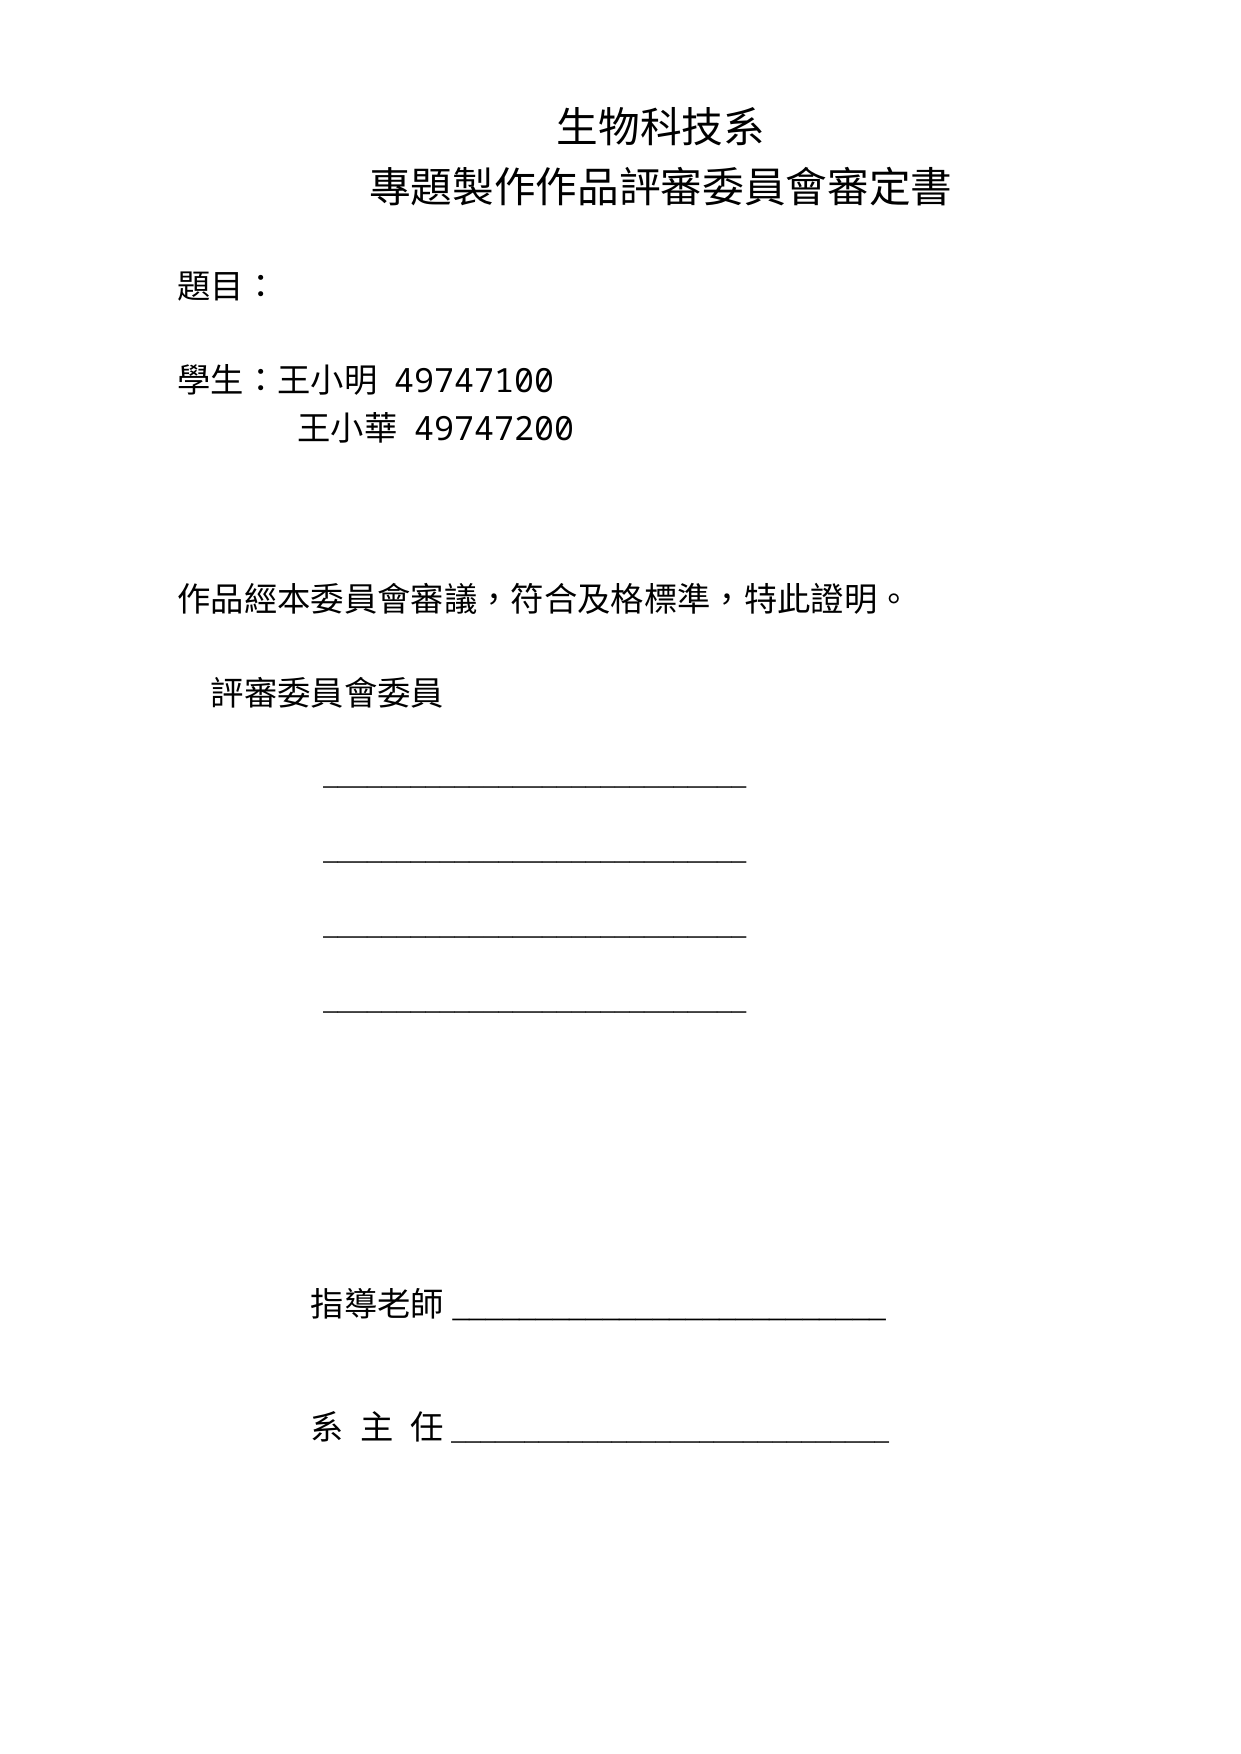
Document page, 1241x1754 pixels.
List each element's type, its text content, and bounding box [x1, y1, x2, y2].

text 生物科技系 [177, 94, 1144, 154]
text 作品經本委員會審議，符合及格標準，特此證明。 [177, 573, 1144, 621]
text 學生：王小明 49747100 [177, 354, 1144, 402]
text _____________________________ [177, 828, 1144, 865]
text 系 主 任 ______________________________ [177, 1401, 1144, 1449]
text 王小華 49747200 [177, 402, 1144, 451]
text _____________________________ [177, 903, 1144, 940]
text _____________________________ [177, 753, 1144, 790]
text 題目： [177, 260, 1144, 308]
text 指導老師 __________________________ [177, 1278, 1144, 1326]
text _____________________________ [177, 978, 1144, 1015]
text 評審委員會委員 [177, 666, 1144, 714]
text 專題製作作品評審委員會審定書 [177, 154, 1144, 214]
